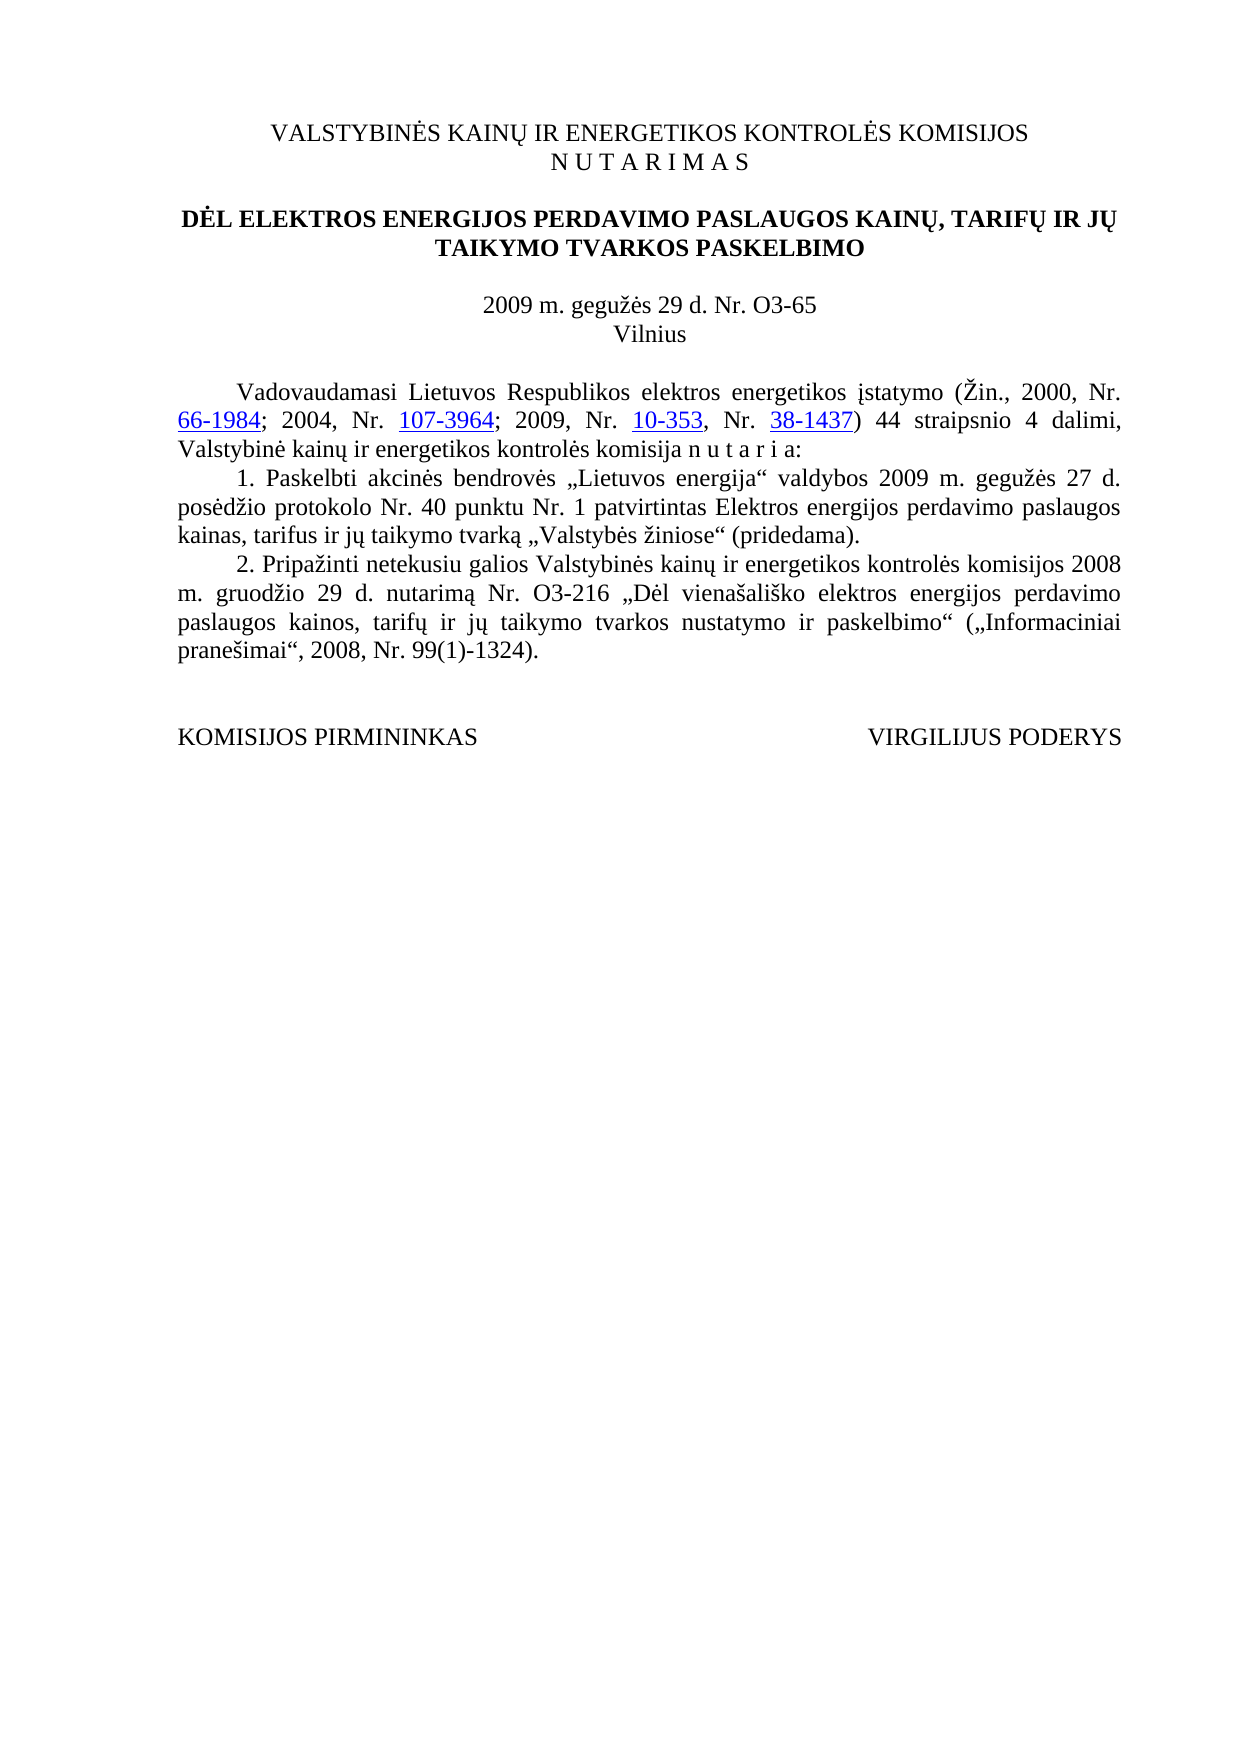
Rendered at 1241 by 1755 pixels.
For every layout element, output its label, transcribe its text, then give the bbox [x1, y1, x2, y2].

text Vilnius [177, 319, 1122, 348]
text DĖL ELEKTROS ENERGIJOS PERDAVIMO PASLAUGOS KAINŲ, TARIFŲ IR JŲ TAIKYMO TVARKOS PASKELBIMO [177, 204, 1122, 262]
text 2. Pripažinti netekusiu galios Valstybinės kainų ir energetikos kontrolės komisijos 2008 m. gruodžio 29 d. nutarimą Nr. O3-216 „Dėl vienašališko elektros energijos perdavimo paslaugos kainos, tarifų ir jų taikymo tvarkos nustatymo ir paskelbimo“ („Informaciniai pranešimai“, 2008, Nr. 99(1)-1324). [177, 549, 1122, 664]
text Vadovaudamasi Lietuvos Respublikos elektros energetikos įstatymo (Žin., 2000, Nr. 66-1984; 2004, Nr. 107-3964; 2009, Nr. 10-353, Nr. 38-1437) 44 straipsnio 4 dalimi, Valstybinė kainų ir energetikos kontrolės komisija nutaria: [177, 377, 1122, 463]
text 2009 m. gegužės 29 d. Nr. O3-65 [177, 291, 1122, 319]
text 1. Paskelbti akcinės bendrovės „Lietuvos energija“ valdybos 2009 m. gegužės 27 d. posėdžio protokolo Nr. 40 punktu Nr. 1 patvirtintas Elektros energijos perdavimo paslaugos kainas, tarifus ir jų taikymo tvarką „Valstybės žiniose“ (pridedama). [177, 463, 1122, 549]
text VALSTYBINĖS KAINŲ IR ENERGETIKOS KONTROLĖS KOMISIJOS [177, 118, 1122, 147]
text KOMISIJOS PIRMININKAS VIRGILIJUS PODERYS [177, 722, 1122, 751]
text NUTARIMAS [177, 147, 1122, 176]
